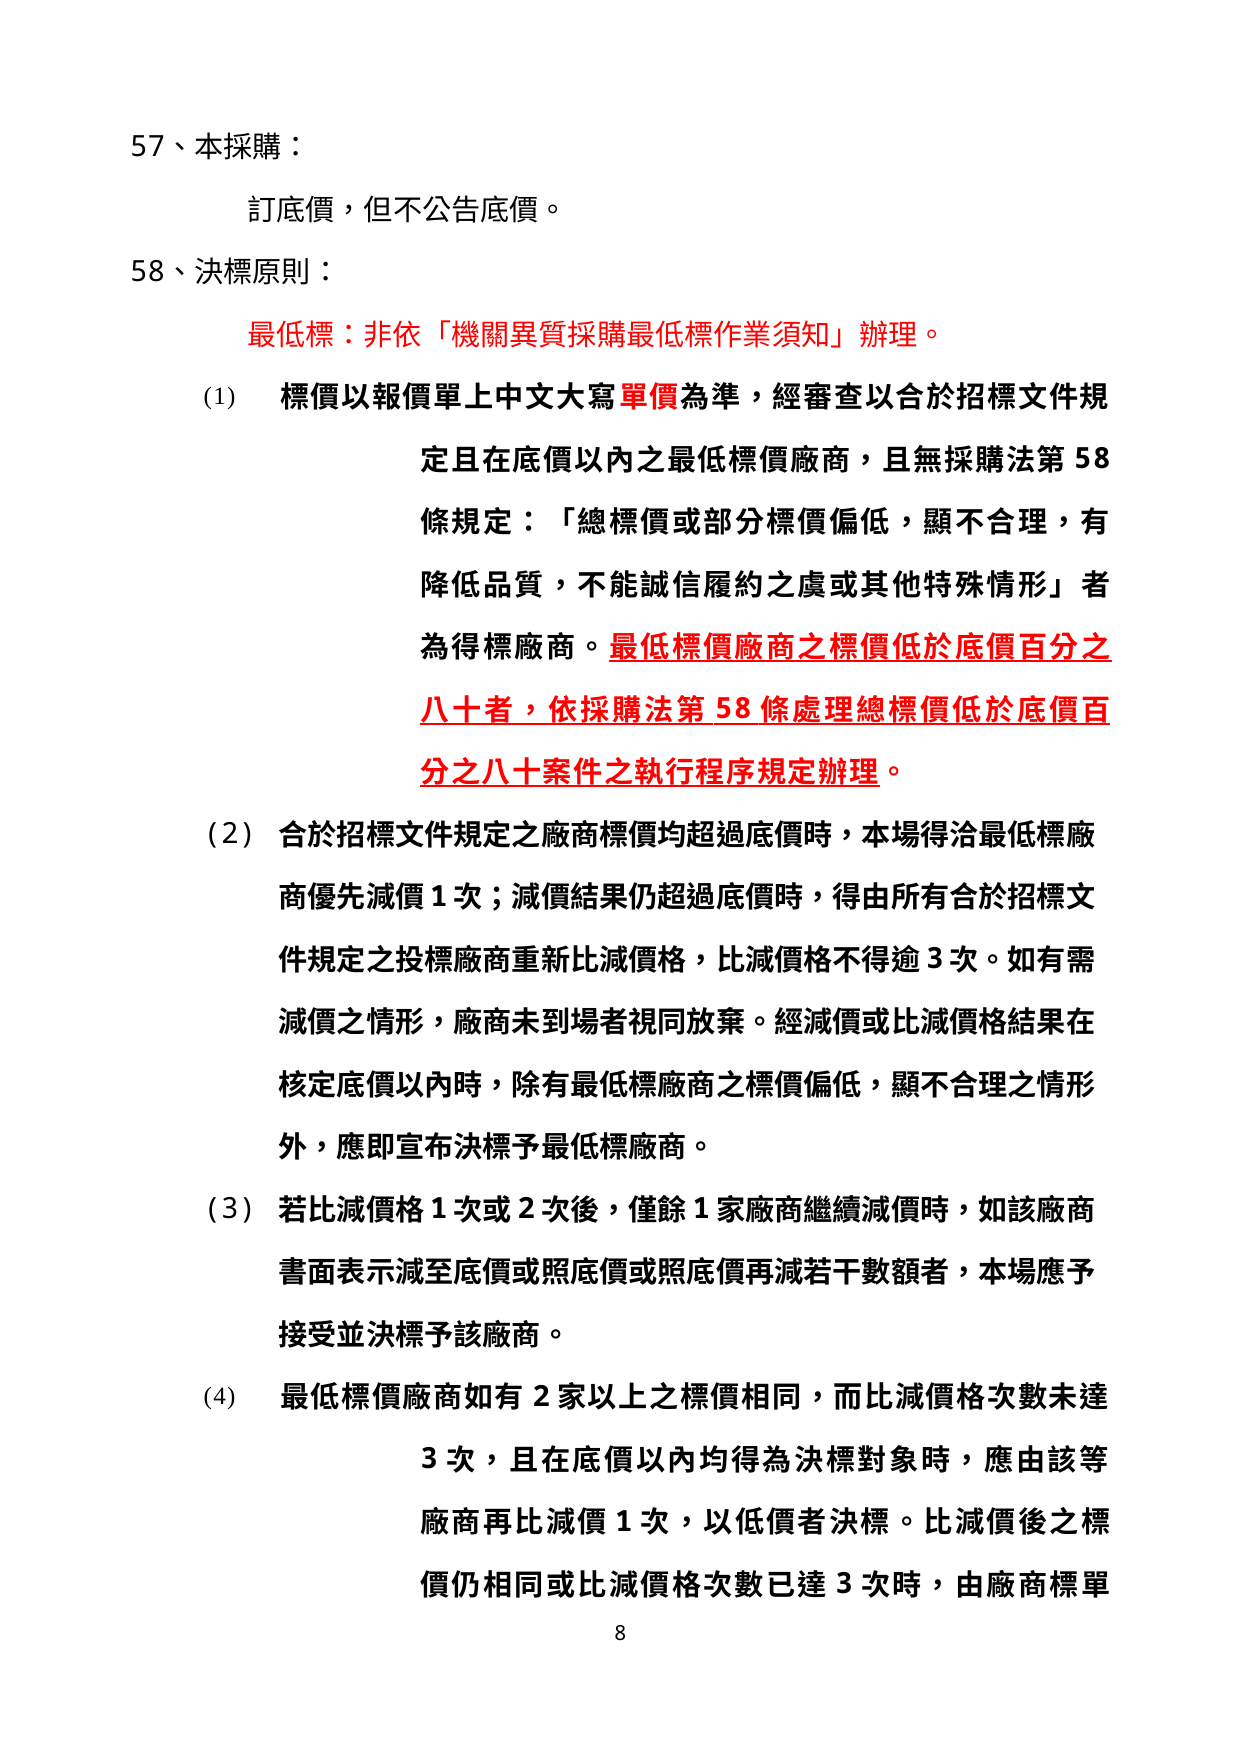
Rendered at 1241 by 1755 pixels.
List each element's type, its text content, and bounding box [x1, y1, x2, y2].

list 決標原則： [130, 228, 1110, 291]
text 最低標：非依「機關異質採購最低標作業須知」辦理。 [247, 291, 1110, 353]
list 標價以報價單上中文大寫單價為準，經審查以合於招標文件規定且在底價以內之最低標價廠商，且無採購法第58條規定：「總標價或部分標價偏低，顯不合理，有降低品質，不能誠信履約之虞或其他特殊情形」者為得標廠商。最低標價廠商之標價低於底價百分之八十者，依採購法第58條處理總標價低於底價百分之八十案件之執行程序規定辦理。 [203, 353, 1110, 791]
list 若比減價格1次或2次後，僅餘1家廠商繼續減價時，如該廠商書面表示減至底價或照底價或照底價再減若干數額者，本場應予接受並決標予該廠商。 [203, 1166, 1110, 1353]
text 訂底價，但不公告底價。 [247, 166, 1110, 228]
list 最低標價廠商如有2家以上之標價相同，而比減價格次數未達3次，且在底價以內均得為決標對象時，應由該等廠商再比減價1次，以低價者決標。比減價後之標價仍相同或比減價格次數已達3次時，由廠商標單 [203, 1353, 1110, 1603]
list 合於招標文件規定之廠商標價均超過底價時，本場得洽最低標廠商優先減價1次；減價結果仍超過底價時，得由所有合於招標文件規定之投標廠商重新比減價格，比減價格不得逾3次。如有需減價之情形，廠商未到場者視同放棄。經減價或比減價格結果在核定底價以內時，除有最低標廠商之標價偏低，顯不合理之情形外，應即宣布決標予最低標廠商。 [203, 791, 1110, 1166]
list 本採購： [130, 103, 1110, 166]
